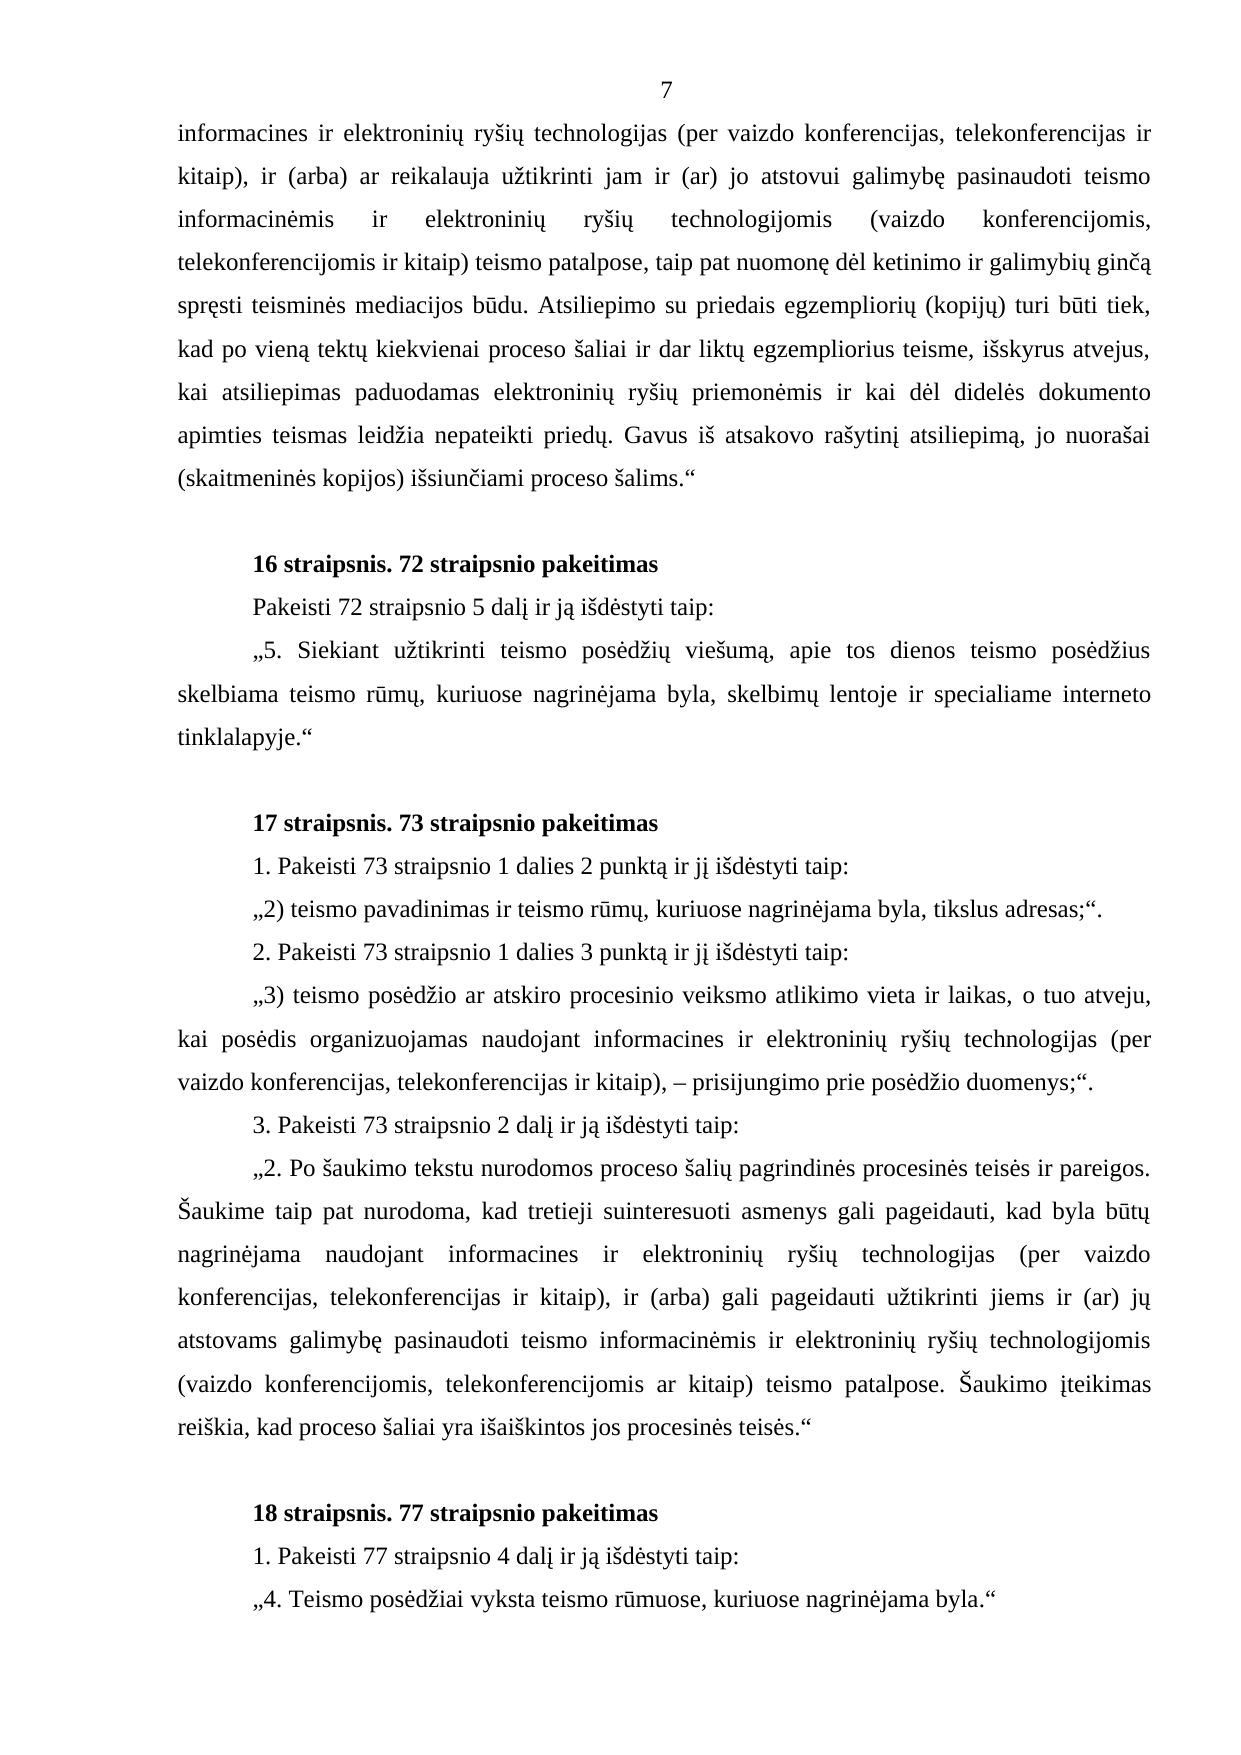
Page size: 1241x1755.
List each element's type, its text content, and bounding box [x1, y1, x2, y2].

text „5. Siekiant užtikrinti teismo posėdžių viešumą, apie tos dienos teismo posėdžius skelbiama teismo rūmų, kuriuose nagrinėjama byla, skelbimų lentoje ir specialiame interneto tinklalapyje.“ [177, 636, 1152, 751]
text Pakeisti 72 straipsnio 5 dalį ir ją išdėstyti taip: [177, 592, 1152, 621]
text 18 straipsnis. 77 straipsnio pakeitimas [177, 1498, 1152, 1527]
text 1. Pakeisti 73 straipsnio 1 dalies 2 punktą ir jį išdėstyti taip: [177, 851, 1152, 880]
text 3. Pakeisti 73 straipsnio 2 dalį ir ją išdėstyti taip: [177, 1110, 1152, 1139]
text 16 straipsnis. 72 straipsnio pakeitimas [177, 549, 1152, 578]
text 17 straipsnis. 73 straipsnio pakeitimas [177, 808, 1152, 837]
text „2. Po šaukimo tekstu nurodomos proceso šalių pagrindinės procesinės teisės ir pareigos. Šaukime taip pat nurodoma, kad tretieji suinteresuoti asmenys gali pageidauti, kad byla būtų nagrinėjama naudojant informacines ir elektroninių ryšių technologijas (per vaizdo konferencijas, telekonferencijas ir kitaip), ir (arba) gali pageidauti užtikrinti jiems ir (ar) jų atstovams galimybę pasinaudoti teismo informacinėmis ir elektroninių ryšių technologijomis (vaizdo konferencijomis, telekonferencijomis ar kitaip) teismo patalpose. Šaukimo įteikimas reiškia, kad proceso šaliai yra išaiškintos jos procesinės teisės.“ [177, 1153, 1152, 1441]
text „2) teismo pavadinimas ir teismo rūmų, kuriuose nagrinėjama byla, tikslus adresas;“. [177, 894, 1152, 923]
text 2. Pakeisti 73 straipsnio 1 dalies 3 punktą ir jį išdėstyti taip: [177, 937, 1152, 966]
text „3) teismo posėdžio ar atskiro procesinio veiksmo atlikimo vieta ir laikas, o tuo atveju, kai posėdis organizuojamas naudojant informacines ir elektroninių ryšių technologijas (per vaizdo konferencijas, telekonferencijas ir kitaip), – prisijungimo prie posėdžio duomenys;“. [177, 981, 1152, 1096]
text informacines ir elektroninių ryšių technologijas (per vaizdo konferencijas, telekonferencijas ir kitaip), ir (arba) ar reikalauja užtikrinti jam ir (ar) jo atstovui galimybę pasinaudoti teismo informacinėmis ir elektroninių ryšių technologijomis (vaizdo konferencijomis, telekonferencijomis ir kitaip) teismo patalpose, taip pat nuomonę dėl ketinimo ir galimybių ginčą spręsti teisminės mediacijos būdu. Atsiliepimo su priedais egzempliorių (kopijų) turi būti tiek, kad po vieną tektų kiekvienai proceso šaliai ir dar liktų egzempliorius teisme, išskyrus atvejus, kai atsiliepimas paduodamas elektroninių ryšių priemonėmis ir kai dėl didelės dokumento apimties teismas leidžia nepateikti priedų. Gavus iš atsakovo rašytinį atsiliepimą, jo nuorašai (skaitmeninės kopijos) išsiunčiami proceso šalims.“ [177, 118, 1152, 492]
text 1. Pakeisti 77 straipsnio 4 dalį ir ją išdėstyti taip: [177, 1541, 1152, 1570]
text „4. Teismo posėdžiai vyksta teismo rūmuose, kuriuose nagrinėjama byla.“ [177, 1584, 1152, 1613]
